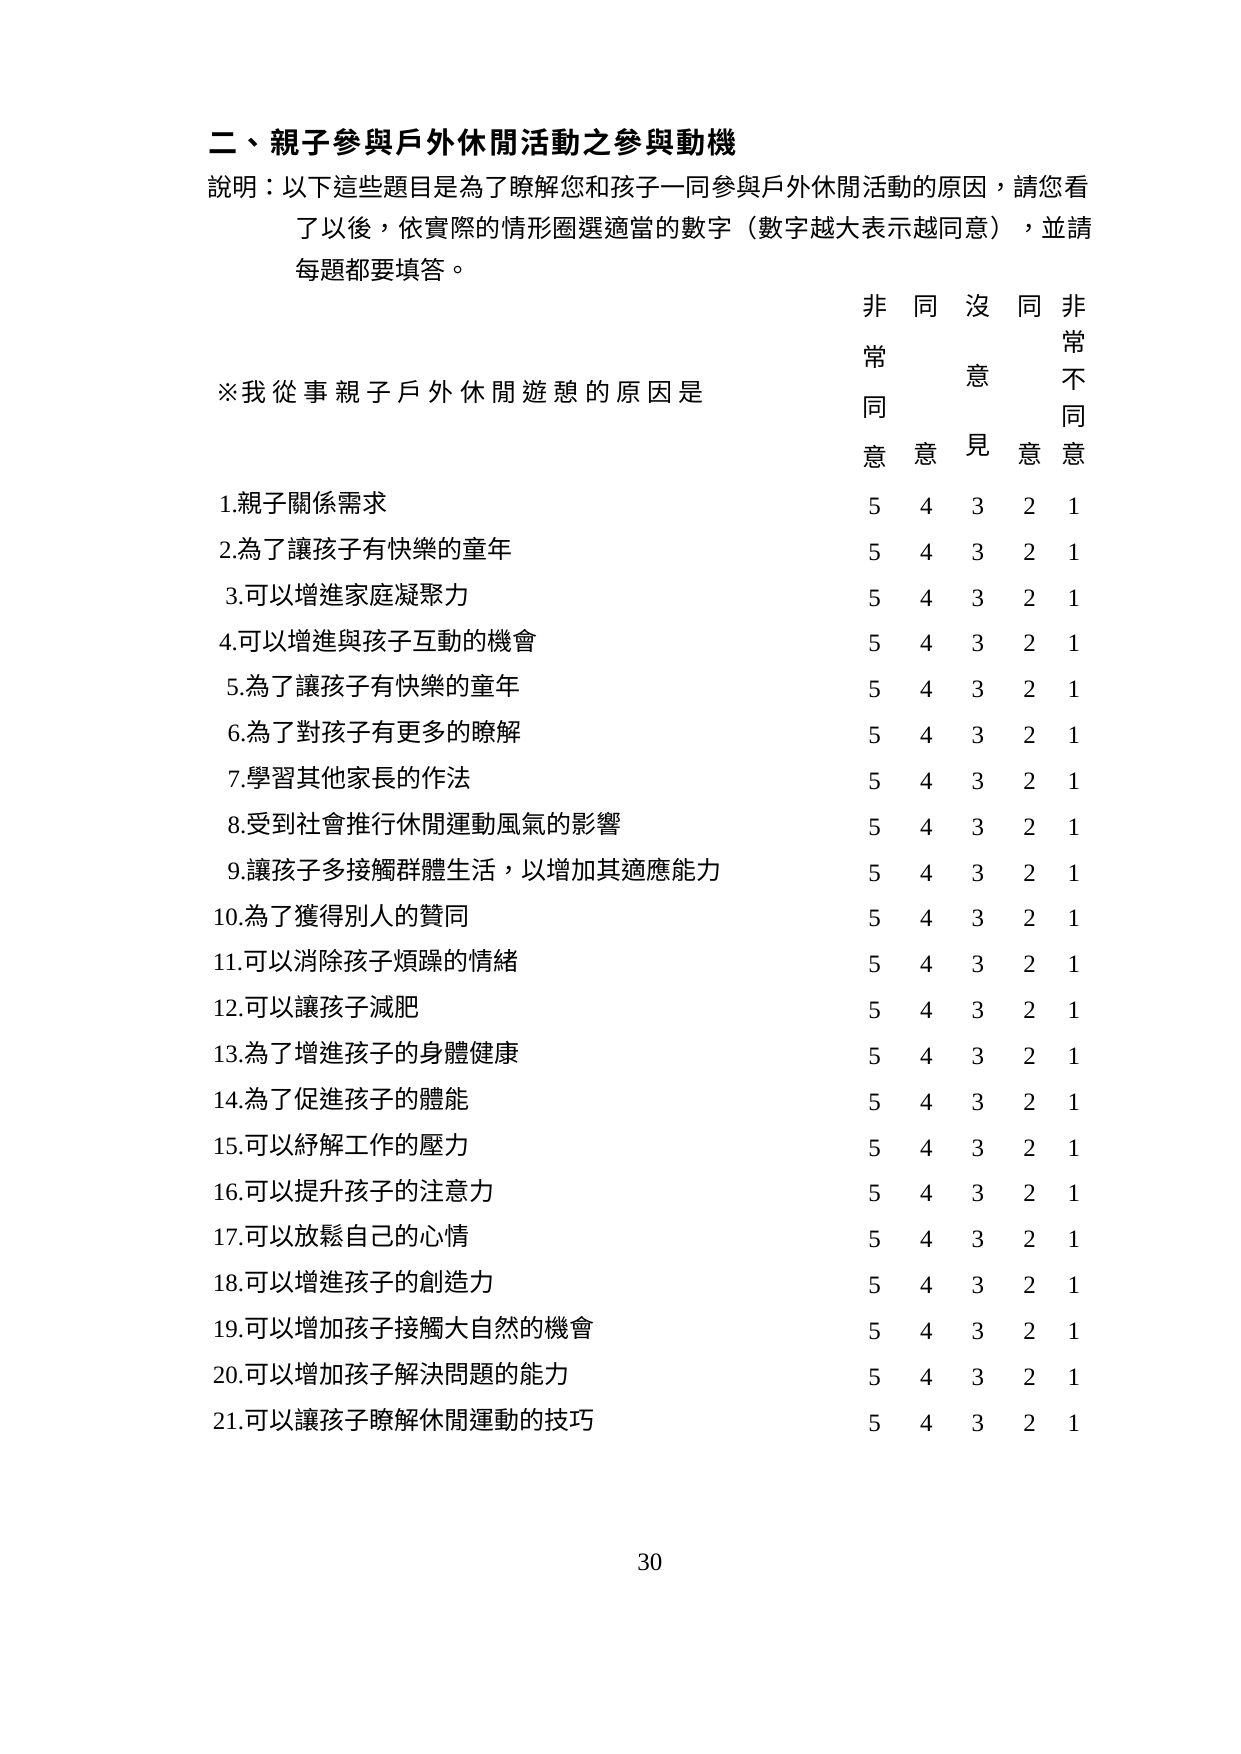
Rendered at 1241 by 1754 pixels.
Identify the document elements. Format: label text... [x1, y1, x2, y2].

table_cell 5 [845, 611, 904, 657]
table_cell 2 [1007, 932, 1051, 978]
table_cell 2 [1007, 841, 1051, 886]
table_cell 同 [1051, 397, 1096, 434]
table_cell 5 [845, 841, 904, 886]
table_cell 1 [1051, 1391, 1096, 1436]
table_cell 4 [904, 1116, 948, 1161]
table_cell 11.可以消除孩子煩躁的情緒 [210, 932, 845, 978]
table_cell 4.可以增進與孩子互動的機會 [210, 611, 845, 657]
table_cell 3 [948, 1070, 1007, 1116]
table_cell 4 [904, 474, 948, 520]
table_cell 2 [1007, 611, 1051, 657]
table_cell 5 [845, 520, 904, 566]
table_cell 3 [948, 795, 1007, 841]
table_cell 5 [845, 566, 904, 611]
table_cell 5 [845, 1024, 904, 1070]
table_cell 5 [845, 978, 904, 1024]
table_cell 1 [1051, 841, 1096, 886]
table_cell 3 [948, 520, 1007, 566]
table_cell 3 [948, 841, 1007, 886]
table_cell 1 [1051, 1024, 1096, 1070]
table_cell 3 [948, 1345, 1007, 1391]
table_cell 5 [845, 1207, 904, 1253]
table_cell 1 [1051, 1070, 1096, 1116]
table_cell 1 [1051, 566, 1096, 611]
table_cell 4 [904, 1253, 948, 1299]
table_cell 16.可以提升孩子的注意力 [210, 1161, 845, 1207]
table_cell 3 [948, 703, 1007, 749]
table_cell 1 [1051, 978, 1096, 1024]
table_cell 1 [1051, 611, 1096, 657]
table_cell 2 [1007, 1161, 1051, 1207]
table_cell 4 [904, 611, 948, 657]
table_cell 2 [1007, 795, 1051, 841]
table_cell 1 [1051, 1253, 1096, 1299]
table_cell 4 [904, 566, 948, 611]
table_cell 2 [1007, 703, 1051, 749]
table_cell 5 [845, 1116, 904, 1161]
table_cell 3 [948, 1253, 1007, 1299]
table_cell 2 [1007, 1299, 1051, 1345]
table_cell 意 [904, 434, 948, 474]
table_cell 6.為了對孩子有更多的瞭解 [210, 703, 845, 749]
table_cell 3 [948, 474, 1007, 520]
table_cell 3 [948, 749, 1007, 795]
table_cell 3 [948, 657, 1007, 703]
table_cell 3 [948, 978, 1007, 1024]
table_cell 5 [845, 1070, 904, 1116]
table_cell 12.可以讓孩子減肥 [210, 978, 845, 1024]
table_cell 4 [904, 1161, 948, 1207]
text 說明：以下這些題目是為了瞭解您和孩子一同參與戶外休閒活動的原因，請您看了以後，依實際的情形圈選適當的數字（數字越大表示越同意），並請每題都要填答。 [207, 162, 1092, 287]
table_cell 2 [1007, 1391, 1051, 1436]
table_cell 1 [1051, 886, 1096, 932]
table_cell 1 [1051, 657, 1096, 703]
table_cell 1 [1051, 1116, 1096, 1161]
table_cell 5 [845, 795, 904, 841]
table_cell 4 [904, 1391, 948, 1436]
table_cell 不 [1051, 359, 1096, 397]
table_cell 意 [1007, 434, 1051, 474]
table_cell 1 [1051, 1207, 1096, 1253]
table_cell 2 [1007, 566, 1051, 611]
text 二、親子參與戶外休閒活動之參與動機 [207, 99, 1092, 162]
table_cell 3 [948, 1161, 1007, 1207]
table_cell 5 [845, 1161, 904, 1207]
table_cell 4 [904, 1070, 948, 1116]
table_cell 2 [1007, 1024, 1051, 1070]
table_cell 5 [845, 1253, 904, 1299]
table_cell 7.學習其他家長的作法 [210, 749, 845, 795]
table_cell 1.親子關係需求 [210, 474, 845, 520]
table_cell 1 [1051, 703, 1096, 749]
table_cell 2 [1007, 886, 1051, 932]
table_cell 3 [948, 566, 1007, 611]
table_cell [904, 397, 948, 434]
table_header ※我從事親子戶外休閒遊憩的原因是 [210, 287, 845, 474]
table_cell 2 [1007, 978, 1051, 1024]
table_cell 15.可以紓解工作的壓力 [210, 1116, 845, 1161]
table_cell 1 [1051, 795, 1096, 841]
table_cell 2 [1007, 1207, 1051, 1253]
table_cell 4 [904, 932, 948, 978]
table_cell 4 [904, 1024, 948, 1070]
table_cell 2 [1007, 749, 1051, 795]
table_cell 4 [904, 520, 948, 566]
table_cell 4 [904, 1207, 948, 1253]
table_cell 1 [1051, 1161, 1096, 1207]
table_cell 5 [845, 932, 904, 978]
table_cell 5 [845, 703, 904, 749]
table_cell 8.受到社會推行休閒運動風氣的影響 [210, 795, 845, 841]
table_cell 5 [845, 749, 904, 795]
table_cell 2 [1007, 657, 1051, 703]
table_cell 4 [904, 749, 948, 795]
table_header 同 [1007, 287, 1051, 359]
table_header 同 [904, 287, 948, 359]
table_cell [1007, 359, 1051, 397]
table_cell 2 [1007, 1345, 1051, 1391]
table_cell 3 [948, 932, 1007, 978]
table_cell 3 [948, 1116, 1007, 1161]
table_header 沒 意 見 [948, 287, 1007, 474]
table_cell 17.可以放鬆自己的心情 [210, 1207, 845, 1253]
table_cell 3 [948, 886, 1007, 932]
table_cell 5 [845, 1299, 904, 1345]
table_cell 4 [904, 1299, 948, 1345]
table_cell 19.可以增加孩子接觸大自然的機會 [210, 1299, 845, 1345]
table_cell 3 [948, 1391, 1007, 1436]
table_cell 3 [948, 1024, 1007, 1070]
table_cell 1 [1051, 474, 1096, 520]
table_cell 3 [948, 1299, 1007, 1345]
table_cell 4 [904, 1345, 948, 1391]
table_cell 5 [845, 1345, 904, 1391]
table_cell 10.為了獲得別人的贊同 [210, 886, 845, 932]
table_cell 4 [904, 886, 948, 932]
table_cell 2 [1007, 1070, 1051, 1116]
table_cell 4 [904, 841, 948, 886]
table_cell 14.為了促進孩子的體能 [210, 1070, 845, 1116]
table_cell 3 [948, 611, 1007, 657]
table_cell 4 [904, 703, 948, 749]
table_cell 5 [845, 657, 904, 703]
table_cell 18.可以增進孩子的創造力 [210, 1253, 845, 1299]
table_header 非 常 [1051, 287, 1096, 359]
table_cell [904, 359, 948, 397]
table_cell 20.可以增加孩子解決問題的能力 [210, 1345, 845, 1391]
table_cell 5 [845, 1391, 904, 1436]
table_cell 3 [948, 1207, 1007, 1253]
table_cell 4 [904, 657, 948, 703]
table_cell 21.可以讓孩子瞭解休閒運動的技巧 [210, 1391, 845, 1436]
table_cell 3.可以增進家庭凝聚力 [210, 566, 845, 611]
table_cell 2 [1007, 1116, 1051, 1161]
table_cell 4 [904, 978, 948, 1024]
table_cell [1007, 397, 1051, 434]
table_header 非 常 同 意 [845, 287, 904, 474]
table_cell 2.為了讓孩子有快樂的童年 [210, 520, 845, 566]
table_cell 5 [845, 474, 904, 520]
table_cell 4 [904, 795, 948, 841]
table_cell 1 [1051, 749, 1096, 795]
table_cell 5.為了讓孩子有快樂的童年 [210, 657, 845, 703]
table_cell 1 [1051, 1345, 1096, 1391]
table_cell 13.為了增進孩子的身體健康 [210, 1024, 845, 1070]
table_cell 1 [1051, 932, 1096, 978]
table_cell 5 [845, 886, 904, 932]
table_cell 9.讓孩子多接觸群體生活，以增加其適應能力 [210, 841, 845, 886]
table_cell 1 [1051, 520, 1096, 566]
table_cell 2 [1007, 474, 1051, 520]
table_cell 2 [1007, 520, 1051, 566]
table_cell 意 [1051, 434, 1096, 474]
table_cell 2 [1007, 1253, 1051, 1299]
table_cell 1 [1051, 1299, 1096, 1345]
